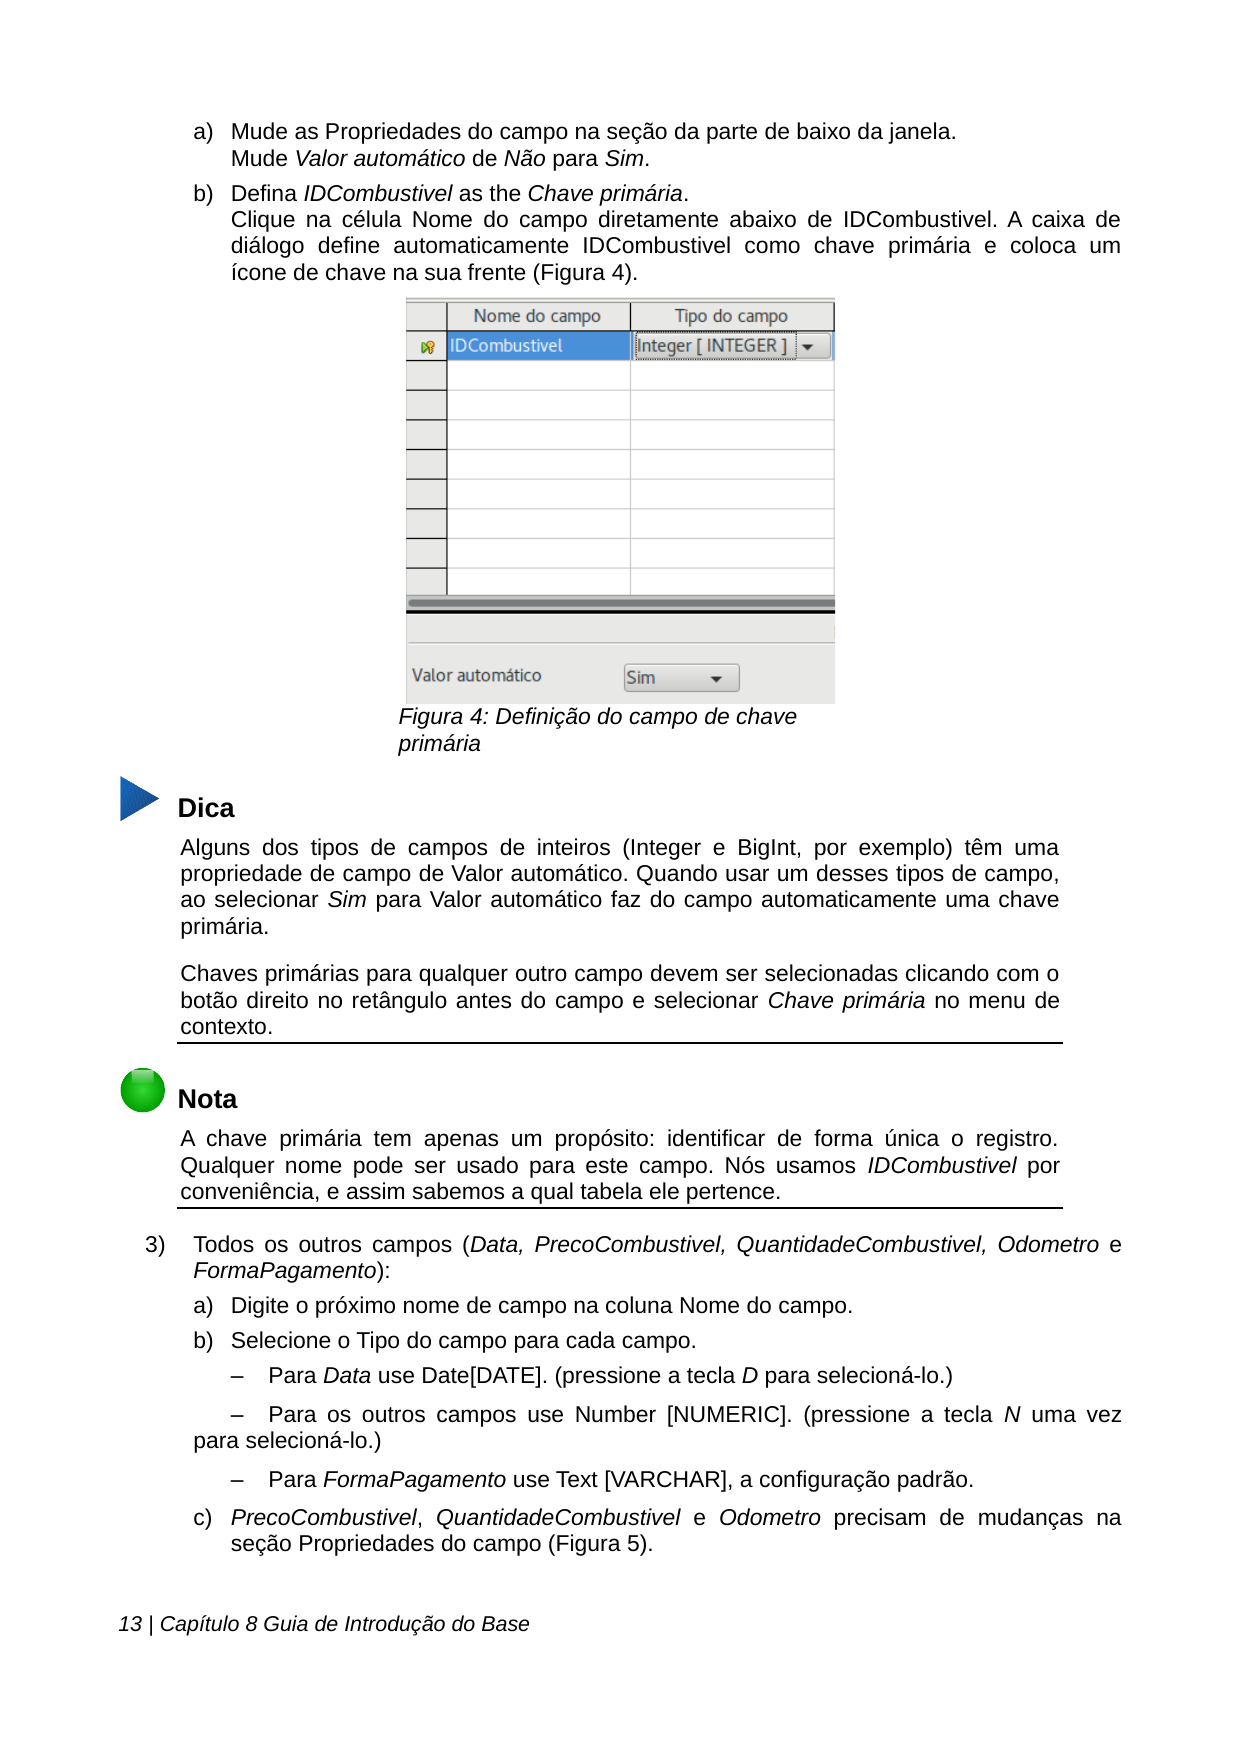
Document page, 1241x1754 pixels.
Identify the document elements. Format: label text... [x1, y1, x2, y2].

list Defina IDCombustivel as the Chave primária. Clique na célula Nome do campo diretamente abaixo de IDCombustivel. A caixa de diálogo define automaticamente IDCombustivel como chave primária e coloca um ícone de chave na sua frente (Figura 4). [193, 180, 1122, 285]
list Para os outros campos use Number [NUMERIC]. (pressione a tecla N uma vez para selecioná-lo.) [193, 1401, 1122, 1453]
text Figura 4: Definição do campo de chave primária [398, 297, 842, 756]
subtitle Nota [118, 1065, 1122, 1115]
list Selecione o Tipo do campo para cada campo. [193, 1327, 1122, 1354]
list PrecoCombustivel, QuantidadeCombustivel e Odometro precisam de mudanças na seção Propriedades do campo (Figura 5). [193, 1504, 1122, 1557]
subtitle Dica [118, 774, 1122, 823]
picture [405, 297, 836, 704]
list Mude as Propriedades do campo na seção da parte de baixo da janela. Mude Valor automático de Não para Sim. [193, 118, 1122, 171]
list Para FormaPagamento use Text [VARCHAR], a configuração padrão. [193, 1466, 1122, 1492]
text Chaves primárias para qualquer outro campo devem ser selecionadas clicando com o botão direito no retângulo antes do campo e selecionar Chave primária no menu de contexto. [177, 957, 1063, 1042]
list Todos os outros campos (Data, PrecoCombustivel, QuantidadeCombustivel, Odometro e FormaPagamento): [165, 1231, 1122, 1283]
text Alguns dos tipos de campos de inteiros (Integer e BigInt, por exemplo) têm uma propriedade de campo de Valor automático. Quando usar um desses tipos de campo, ao selecionar Sim para Valor automático faz do campo automaticamente uma chave primária. [177, 831, 1063, 939]
list Para Data use Date[DATE]. (pressione a tecla D para selecioná-lo.) [193, 1362, 1122, 1389]
list Digite o próximo nome de campo na coluna Nome do campo. [193, 1292, 1122, 1318]
text A chave primária tem apenas um propósito: identificar de forma única o registro. Qualquer nome pode ser usado para este campo. Nós usamos IDCombustivel por conveniência, e assim sabemos a qual tabela ele pertence. [177, 1122, 1063, 1207]
